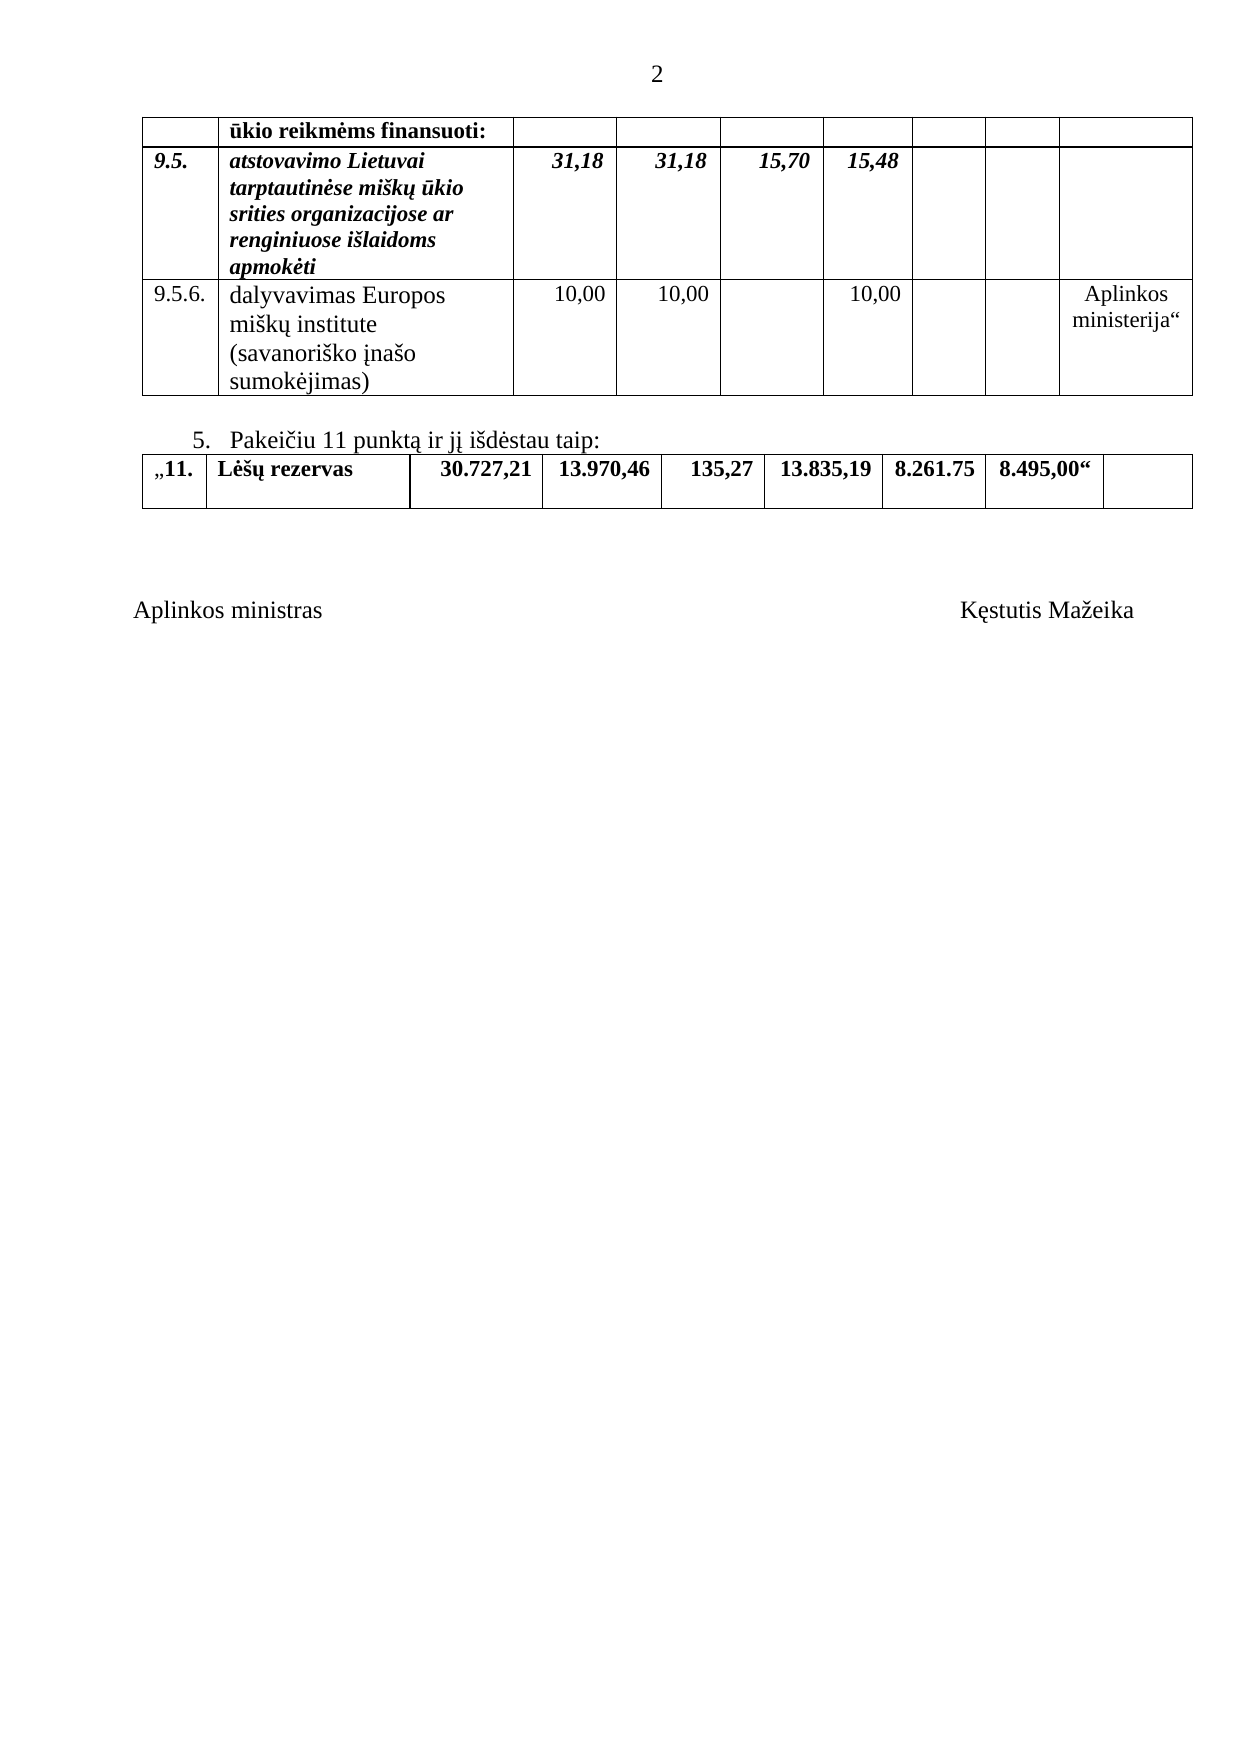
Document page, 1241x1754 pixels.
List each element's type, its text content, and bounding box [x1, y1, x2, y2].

table_cell [913, 280, 985, 395]
table_cell [986, 280, 1059, 395]
table_header [143, 118, 218, 146]
table_header „11. [143, 455, 206, 507]
table_header 30.727,21 [411, 455, 542, 507]
table_cell 10,00 [617, 280, 720, 395]
table_cell 15,48 [824, 148, 912, 279]
table_header 8.495,00“ [986, 455, 1103, 507]
table_header [913, 118, 985, 146]
table_cell 9.5.6. [143, 280, 218, 395]
table_header 8.261.75 [883, 455, 985, 507]
table_header [1060, 118, 1192, 146]
table_header [1104, 455, 1192, 507]
table_header 13.970,46 [543, 455, 661, 507]
table_header [824, 118, 912, 146]
table_cell [1060, 148, 1192, 279]
table_cell atstovavimo Lietuvai tarptautinėse miškų ūkio srities organizacijose ar renginiuose išlaidoms apmokėti [219, 148, 513, 279]
table_cell 10,00 [514, 280, 616, 395]
table_cell 10,00 [824, 280, 912, 395]
table_header [514, 118, 616, 146]
table_cell Aplinkos ministerija“ [1060, 280, 1192, 395]
table_header 135,27 [662, 455, 764, 507]
table_header 13.835,19 [765, 455, 882, 507]
table_cell 9.5. [143, 148, 218, 279]
table_cell 31,18 [514, 148, 616, 279]
table_cell [721, 280, 823, 395]
table_cell 31,18 [617, 148, 720, 279]
text 5. Pakeičiu 11 punktą ir jį išdėstau taip: [192, 425, 1181, 454]
table_header [721, 118, 823, 146]
text Aplinkos ministras Kęstutis Mažeika [133, 595, 1181, 623]
table_cell dalyvavimas Europos miškų institute (savanoriško įnašo sumokėjimas) [219, 280, 513, 395]
table_header [617, 118, 720, 146]
table_cell [986, 148, 1059, 279]
table_cell 15,70 [721, 148, 823, 279]
table_header [986, 118, 1059, 146]
table_cell [913, 148, 985, 279]
table_header ūkio reikmėms finansuoti: [219, 118, 513, 146]
table_header Lėšų rezervas [207, 455, 409, 507]
